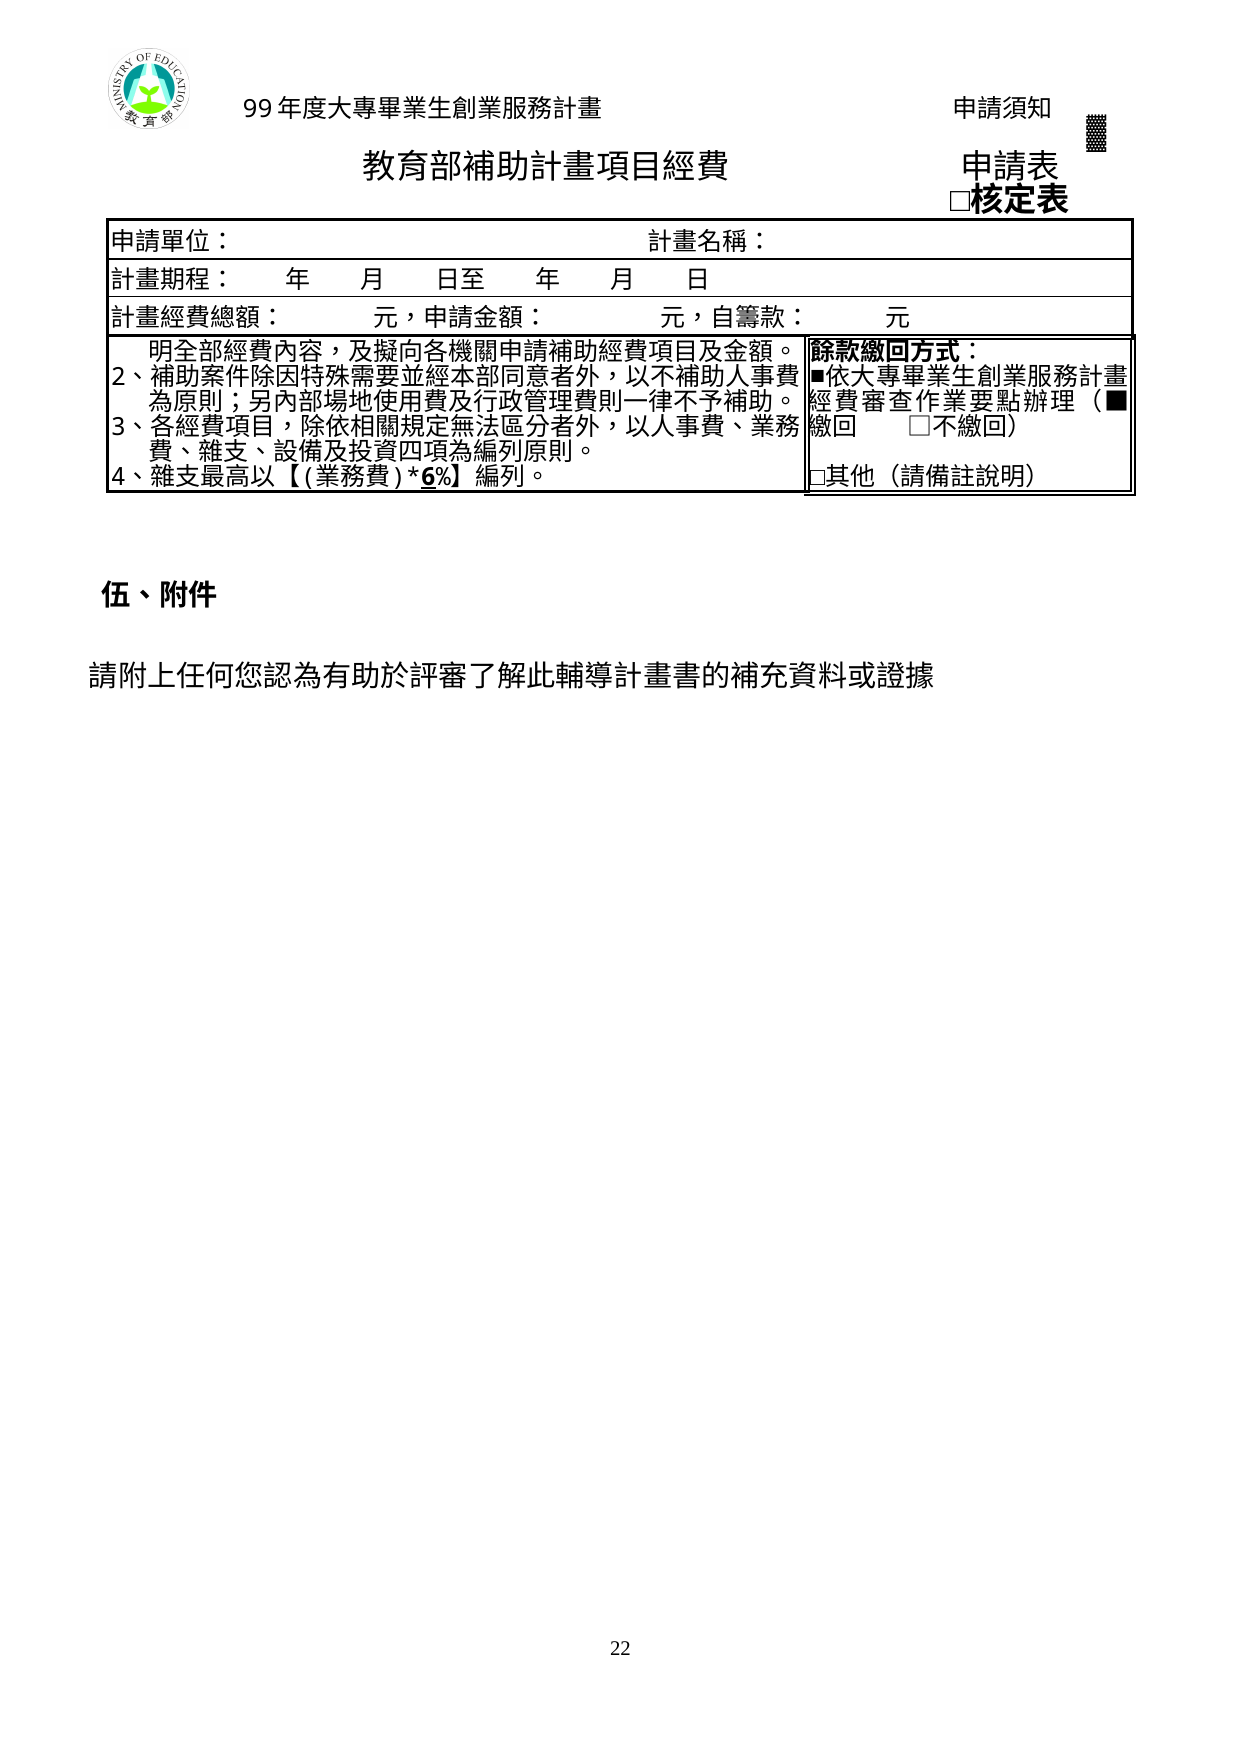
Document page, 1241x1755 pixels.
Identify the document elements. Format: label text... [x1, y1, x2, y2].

text 伍、附件 [89, 576, 1152, 613]
table_header [158, 129, 189, 185]
table_header [1117, 118, 1133, 185]
table_cell [619, 185, 903, 218]
table_cell 計畫期程： 年 月 日至 年 月 日 [109, 260, 1131, 296]
table_cell [1117, 185, 1133, 218]
table_header [108, 129, 158, 185]
table_cell [189, 185, 406, 218]
table_cell □核定表 [903, 185, 1117, 218]
table_header 教育部補助計畫項目經費 [189, 118, 903, 185]
table_cell 餘款繳回方式： ■依大專畢業生創業服務計畫經費審查作業要點辦理（■繳回 □不繳回） □其他（請備註說明） [810, 340, 1130, 490]
table_cell [406, 185, 619, 218]
table_cell [108, 185, 158, 218]
table_cell [158, 185, 189, 218]
table_cell 計畫經費總額： 元，申請金額： 元，自籌款： 元 [109, 297, 1131, 334]
table_cell 計畫名稱： [645, 221, 1131, 257]
table_header ▓申請表 [903, 118, 1117, 185]
table_cell 申請單位： [109, 221, 644, 257]
table_cell 明全部經費內容，及擬向各機關申請補助經費項目及金額。 2、補助案件除因特殊需要並經本部同意者外，以不補助人事費為原則；另內部場地使用費及行政管理費則一律不予補助。 3、各經費項目，除依相關規定無法區分者外，以人事費、業務費、雜支、設備及投資四項為編列原則。 4、雜支最高以【(業務費)*6%】編列。 [109, 337, 804, 490]
text 請附上任何您認為有助於評審了解此輔導計畫書的補充資料或證據 [89, 613, 1152, 695]
